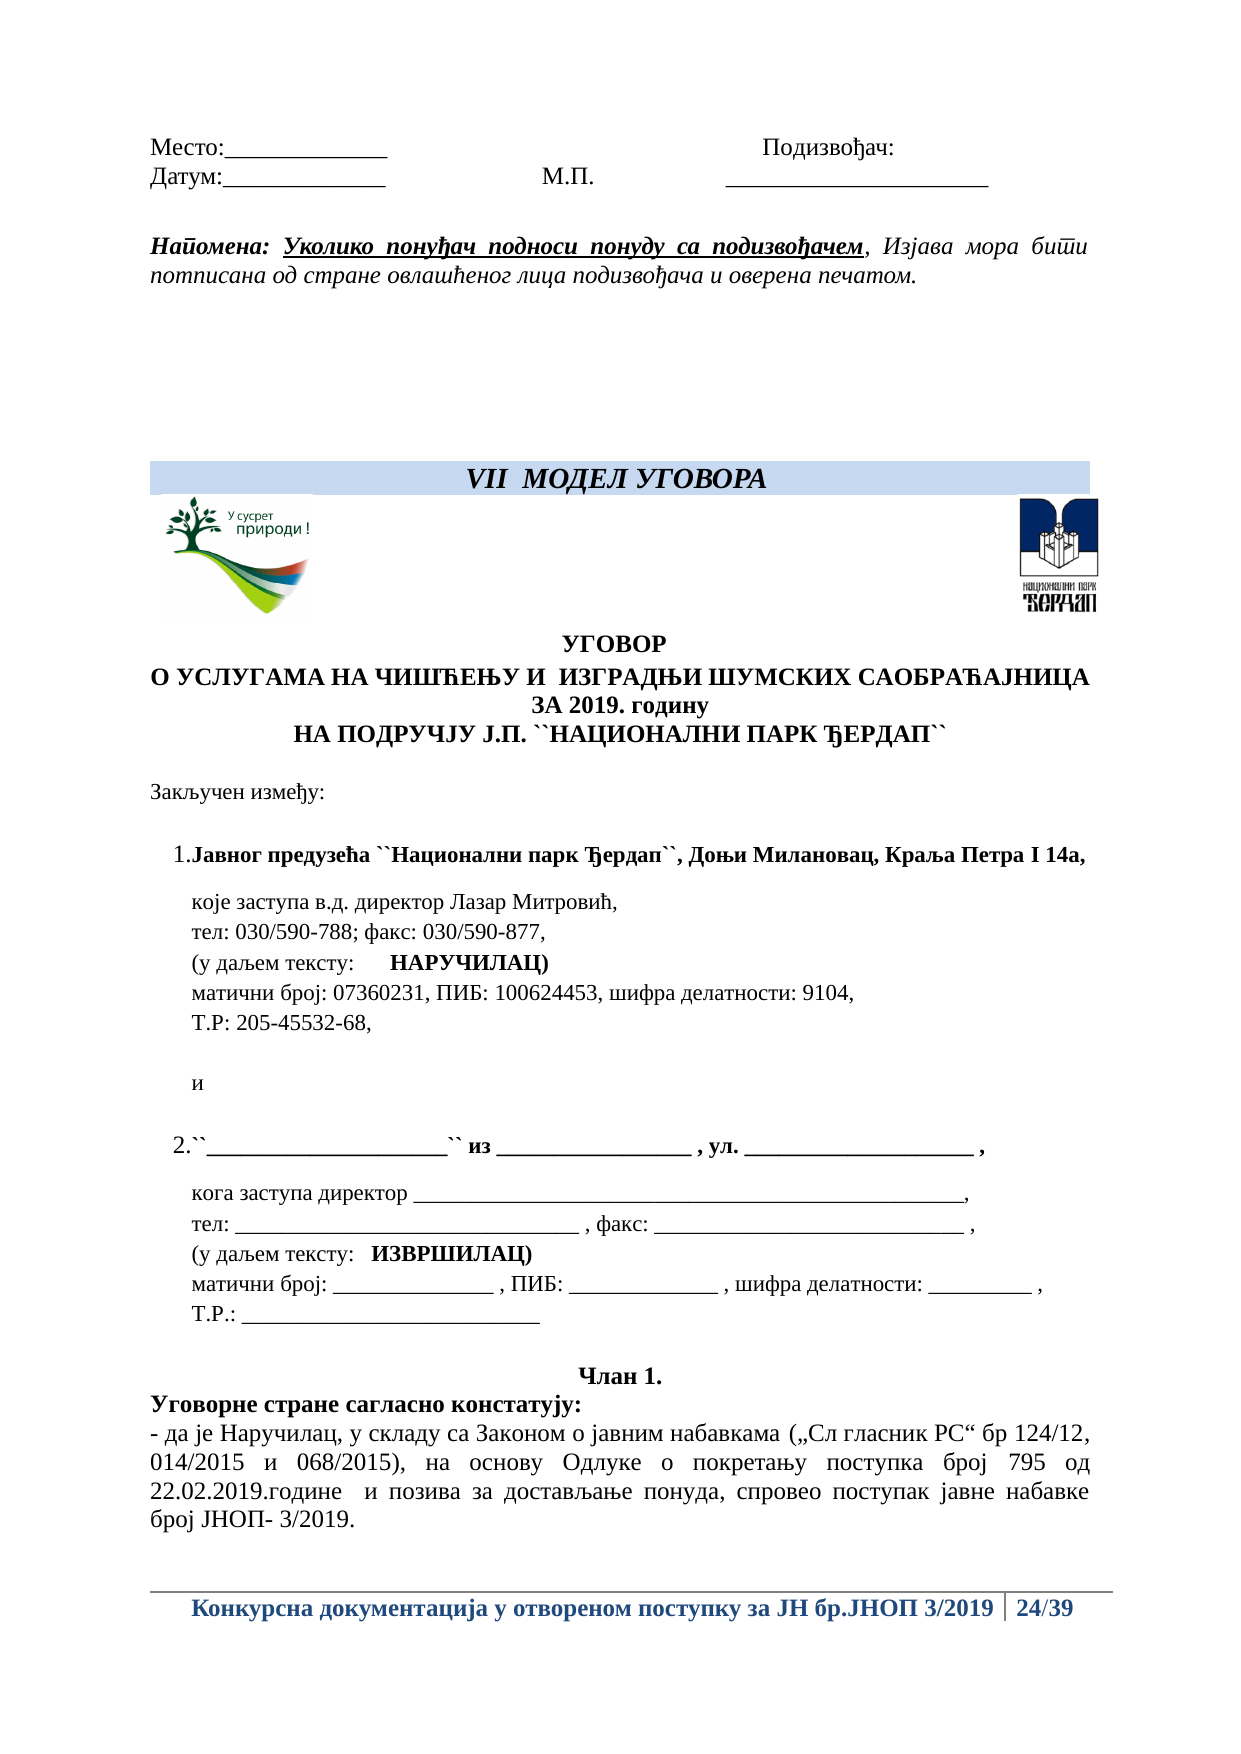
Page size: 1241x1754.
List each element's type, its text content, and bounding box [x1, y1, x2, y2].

list Јавног предузећа ``Национални парк Ђердап``, Доњи Милановац, Краља Петра I 14а, [150, 839, 1090, 867]
text Закључен између: [150, 778, 1090, 804]
text Т.Р: 205-45532-68, [169, 1009, 1090, 1035]
list ``_____________________`` из _________________ , ул. ____________________ , [150, 1130, 1090, 1159]
text Члан 1. [150, 1361, 1090, 1389]
text - да је Наручилац, у складу са Законом о јавним набавкама („Сл гласник РС“ бр 124/12, 014/2015 и 068/2015), на основу Одлуке о покретању поступка број 795 од 22.02.2019.године и позива за достављање понуда, спровео поступак јавне набавке број ЈНОП- 3/2019. [150, 1418, 1090, 1533]
text и [169, 1069, 1090, 1096]
text кога заступа директор ________________________________________________, [150, 1179, 1090, 1206]
text Датум:_____________ М.П. _____________________ [150, 161, 1090, 190]
text матични број: 07360231, ПИБ: 100624453, шифра делатности: 9104, [169, 979, 1090, 1005]
text Место:_____________ Подизвођач: [150, 132, 1090, 161]
text Т.Р.: __________________________ [150, 1300, 1090, 1327]
text које заступа в.д. директор Лазар Митровић, [150, 888, 1090, 914]
text ЗА 2019. годину [150, 691, 1090, 719]
text тел: ______________________________ , факс: ___________________________ , [150, 1210, 1090, 1236]
text НА ПОДРУЧЈУ Ј.П. ``НАЦИОНАЛНИ ПАРК ЂЕРДАП`` [150, 719, 1090, 748]
text (у даљем тексту: НАРУЧИЛАЦ) [169, 949, 1090, 975]
list Напомена: Уколико понуђач подноси понуду са подизвођачем, Изјава мора бити потписана од стране овлашћеног лица подизвођача и оверена печатом. [150, 231, 1090, 289]
table_header [150, 495, 631, 629]
table_header [631, 495, 1113, 629]
text (у даљем тексту: ИЗВРШИЛАЦ) [150, 1240, 1090, 1266]
text О УСЛУГАМА НА ЧИШЋЕЊУ И ИЗГРАДЊИ ШУМСКИХ САОБРАЋАЈНИЦА [150, 662, 1090, 691]
text тел: 030/590-788; факс: 030/590-877, [169, 918, 1090, 945]
text УГОВОР [150, 629, 1090, 657]
text матични број: ______________ , ПИБ: _____________ , шифра делатности: _________ , [150, 1270, 1090, 1296]
text Уговорне стране сагласно констатују: [150, 1389, 1090, 1418]
text VII МОДЕЛ УГОВОРА [150, 461, 1090, 495]
